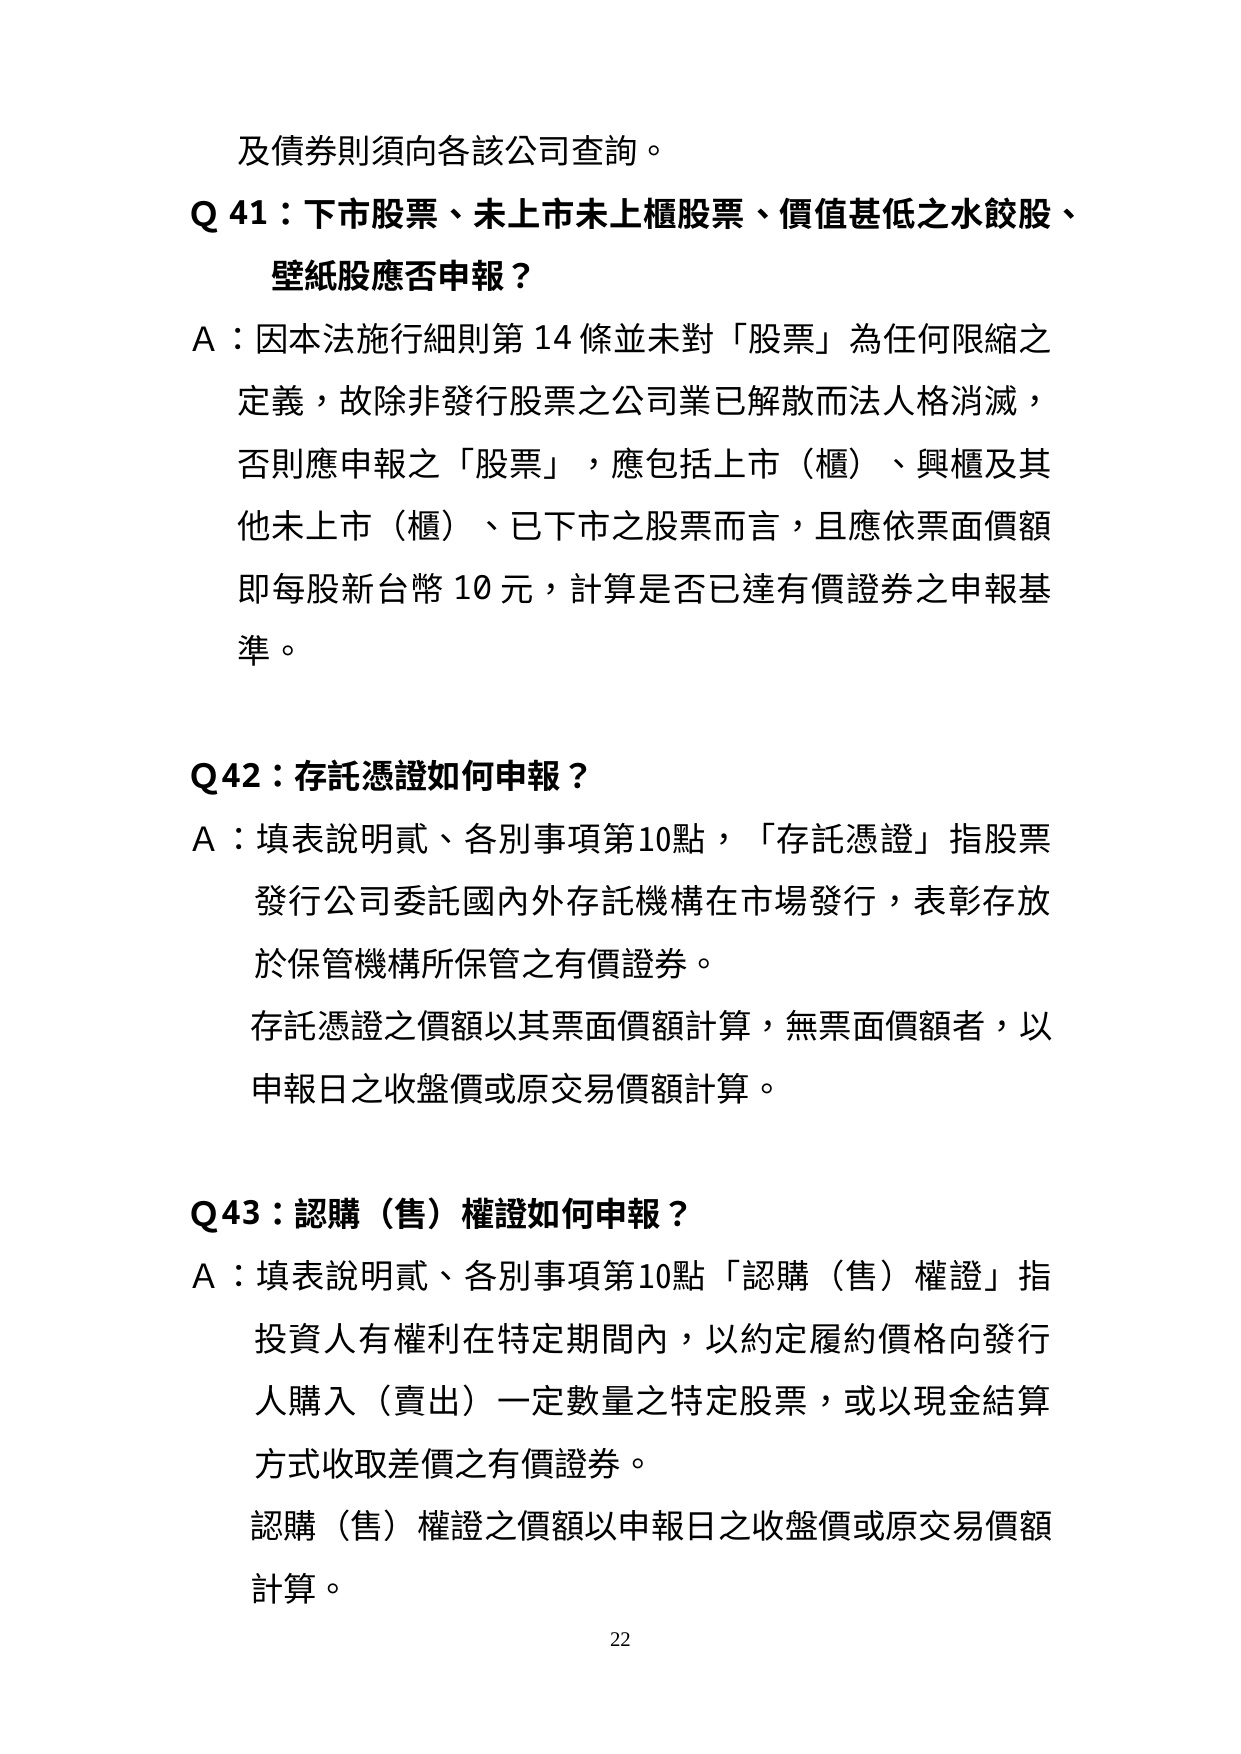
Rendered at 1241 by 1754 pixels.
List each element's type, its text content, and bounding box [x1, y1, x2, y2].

text Ａ：因本法施行細則第14條並未對「股票」為任何限縮之定義，故除非發行股票之公司業已解散而法人格消滅，否則應申報之「股票」，應包括上市（櫃）、興櫃及其他未上市（櫃）、已下市之股票而言，且應依票面價額即每股新台幣10元，計算是否已達有價證券之申報基準。 [187, 295, 1053, 670]
text Ａ：填表說明貳、各別事項第10點，「存託憑證」指股票發行公司委託國內外存託機構在市場發行，表彰存放於保管機構所保管之有價證券。 [187, 795, 1053, 983]
text Ｑ42：存託憑證如何申報？ [187, 733, 1053, 795]
text 認購（售）權證之價額以申報日之收盤價或原交易價額計算。 [250, 1483, 1053, 1608]
text Ｑ41：下市股票、未上市未上櫃股票、價值甚低之水餃股、壁紙股應否申報？ [187, 170, 1053, 295]
text 及債券則須向各該公司查詢。 [187, 108, 1053, 170]
text Ａ：填表說明貳、各別事項第10點「認購（售）權證」指投資人有權利在特定期間內，以約定履約價格向發行人購入（賣出）一定數量之特定股票，或以現金結算方式收取差價之有價證券。 [187, 1233, 1053, 1483]
text Ｑ43：認購（售）權證如何申報？ [187, 1170, 1053, 1233]
text 存託憑證之價額以其票面價額計算，無票面價額者，以申報日之收盤價或原交易價額計算。 [250, 983, 1053, 1108]
